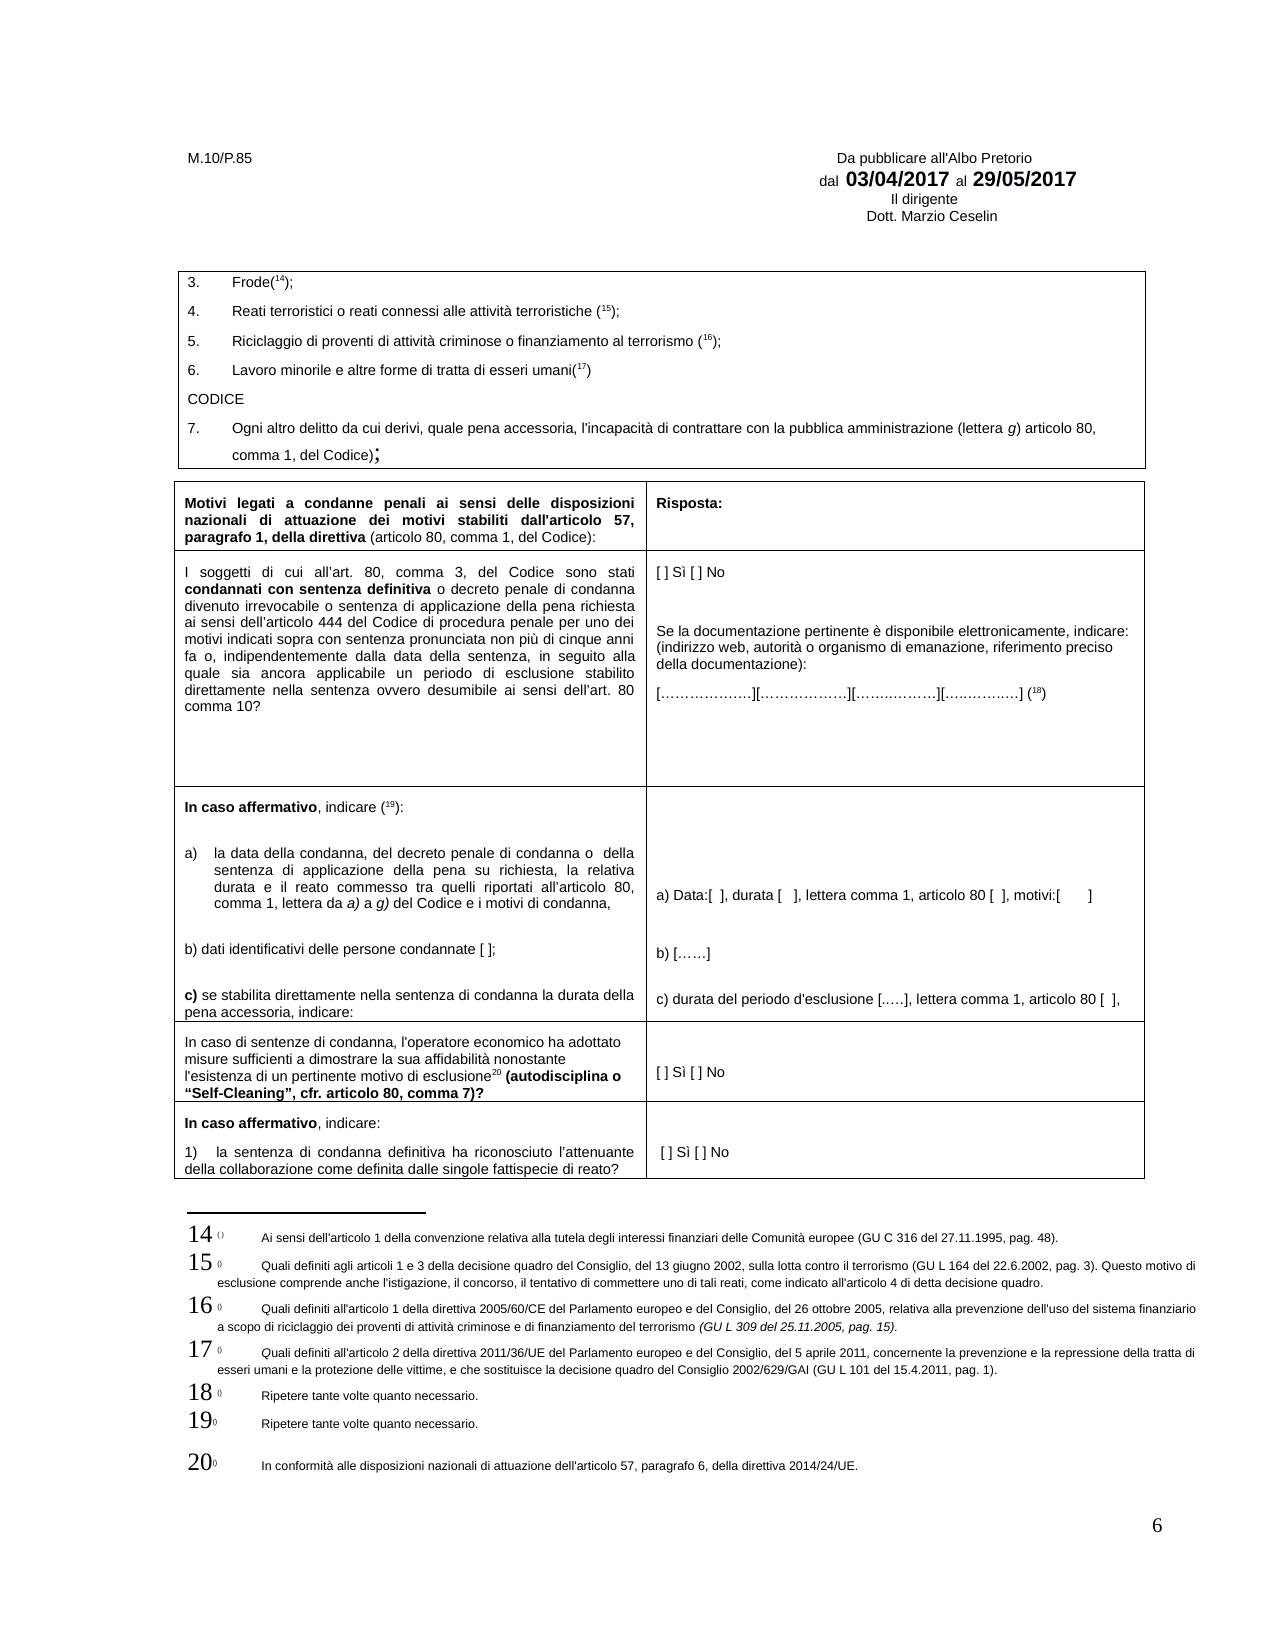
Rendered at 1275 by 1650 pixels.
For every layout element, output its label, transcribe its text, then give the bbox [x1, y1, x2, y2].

table_cell In caso affermativo, indicare: 1) la sentenza di condanna definitiva ha riconosciuto l’attenuante della collaborazione come definita dalle singole fattispecie di reato? [175, 1102, 646, 1178]
text CODICE [179, 388, 1145, 407]
list ( ) Ai sensi dell'articolo 1 della convenzione relativa alla tutela degli interessi finanziari delle Comunità europee (GU C 316 del 27.11.1995, pag. 48). [187, 1219, 1197, 1247]
table_cell a) Data:[ ], durata [ ], lettera comma 1, articolo 80 [ ], motivi:[ ] b) [……] c) durata del periodo d'esclusione [..…], lettera comma 1, articolo 80 [ ], [647, 787, 1144, 1021]
table_header Motivi legati a condanne penali ai sensi delle disposizioni nazionali di attuazione dei motivi stabiliti dall'articolo 57, paragrafo 1, della direttiva (articolo 80, comma 1, del Codice): [175, 482, 646, 550]
list Frode(); [179, 272, 1145, 290]
list () Quali definiti all'articolo 1 della direttiva 2005/60/CE del Parlamento europeo e del Consiglio, del 26 ottobre 2005, relativa alla prevenzione dell'uso del sistema finanziario a scopo di riciclaggio dei proventi di attività criminose e di finanziamento del terrorismo (GU L 309 del 25.11.2005, pag. 15). [187, 1291, 1197, 1334]
table_cell In caso di sentenze di condanna, l'operatore economico ha adottato misure sufficienti a dimostrare la sua affidabilità nonostante l'esistenza di un pertinente motivo di esclusione (autodisciplina o “Self-Cleaning”, cfr. articolo 80, comma 7)? [175, 1022, 646, 1101]
table_cell [ ] Sì [ ] No Se la documentazione pertinente è disponibile elettronicamente, indicare: (indirizzo web, autorità o organismo di emanazione, riferimento preciso della documentazione): […………….…][………………][……..………][…..……..…] () [647, 551, 1144, 786]
list Riciclaggio di proventi di attività criminose o finanziamento al terrorismo (); [179, 329, 1145, 349]
table_cell In caso affermativo, indicare (): la data della condanna, del decreto penale di condanna o della sentenza di applicazione della pena su richiesta, la relativa durata e il reato commesso tra quelli riportati all’articolo 80, comma 1, lettera da a) a g) del Codice e i motivi di condanna, b) dati identificativi delle persone condannate [ ]; c) se stabilita direttamente nella sentenza di condanna la durata della pena accessoria, indicare: [175, 787, 646, 1021]
table_cell [ ] Sì [ ] No [647, 1102, 1144, 1178]
list () Quali definiti all'articolo 2 della direttiva 2011/36/UE del Parlamento europeo e del Consiglio, del 5 aprile 2011, concernente la prevenzione e la repressione della tratta di esseri umani e la protezione delle vittime, e che sostituisce la decisione quadro del Consiglio 2002/629/GAI (GU L 101 del 15.4.2011, pag. 1). [187, 1334, 1197, 1377]
list () Quali definiti agli articoli 1 e 3 della decisione quadro del Consiglio, del 13 giugno 2002, sulla lotta contro il terrorismo (GU L 164 del 22.6.2002, pag. 3). Questo motivo di esclusione comprende anche l'istigazione, il concorso, il tentativo di commettere uno di tali reati, come indicato all'articolo 4 di detta decisione quadro. [187, 1247, 1197, 1291]
table_header Risposta: [647, 482, 1144, 550]
table_cell [ ] Sì [ ] No [647, 1022, 1144, 1101]
list Ogni altro delitto da cui derivi, quale pena accessoria, l'incapacità di contrattare con la pubblica amministrazione (lettera g) articolo 80, comma 1, del Codice); [179, 417, 1145, 468]
list Reati terroristici o reati connessi alle attività terroristiche (); [179, 300, 1145, 320]
list Lavoro minorile e altre forme di tratta di esseri umani() [179, 358, 1145, 378]
table_cell I soggetti di cui all’art. 80, comma 3, del Codice sono stati condannati con sentenza definitiva o decreto penale di condanna divenuto irrevocabile o sentenza di applicazione della pena richiesta ai sensi dell’articolo 444 del Codice di procedura penale per uno dei motivi indicati sopra con sentenza pronunciata non più di cinque anni fa o, indipendentemente dalla data della sentenza, in seguito alla quale sia ancora applicabile un periodo di esclusione stabilito direttamente nella sentenza ovvero desumibile ai sensi dell’art. 80 comma 10? [175, 551, 646, 786]
